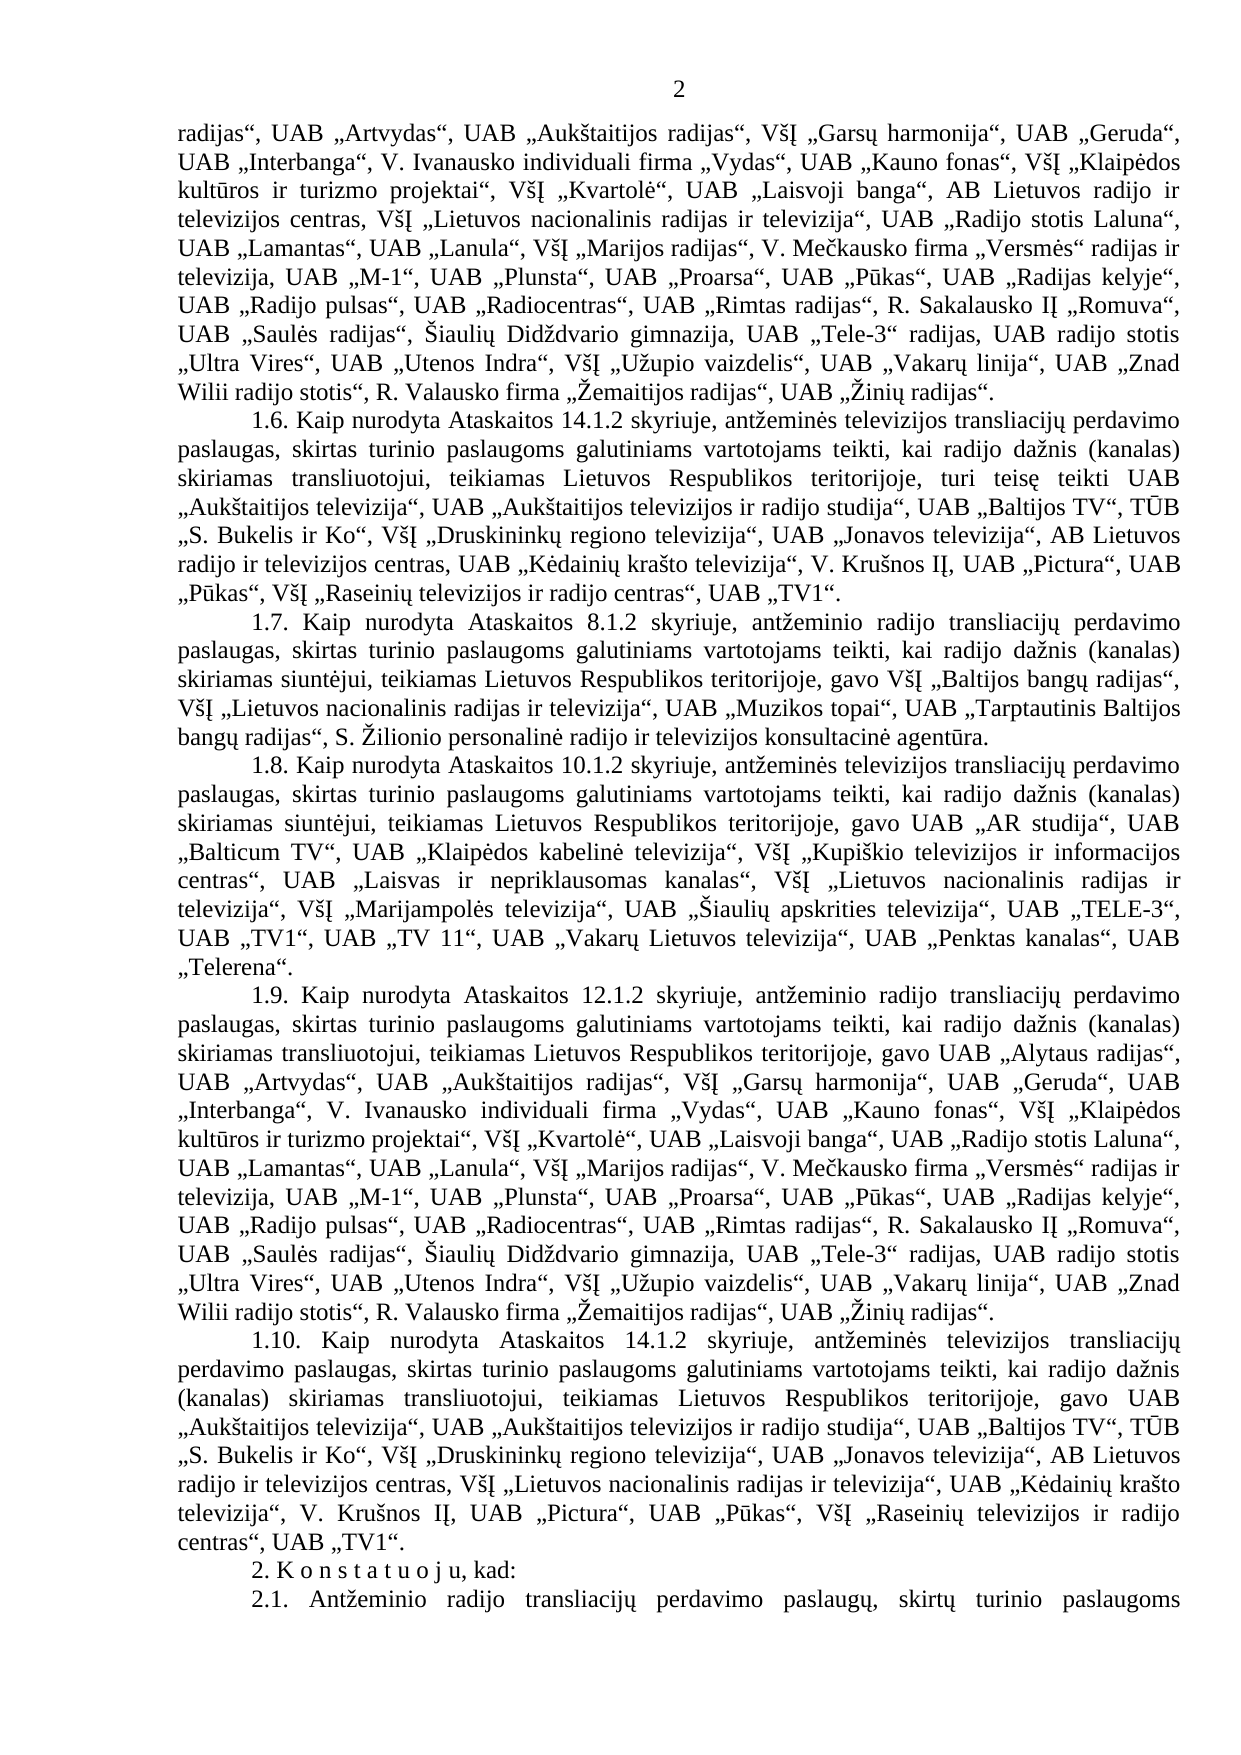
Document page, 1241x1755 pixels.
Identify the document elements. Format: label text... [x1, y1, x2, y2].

text 2.1. Antžeminio radijo transliacijų perdavimo paslaugų, skirtų turinio paslaugoms [177, 1584, 1181, 1613]
text 1.10. Kaip nurodyta Ataskaitos 14.1.2 skyriuje, antžeminės televizijos transliacijų perdavimo paslaugas, skirtas turinio paslaugoms galutiniams vartotojams teikti, kai radijo dažnis (kanalas) skiriamas transliuotojui, teikiamas Lietuvos Respublikos teritorijoje, gavo UAB „Aukštaitijos televizija“, UAB „Aukštaitijos televizijos ir radijo studija“, UAB „Baltijos TV“, TŪB „S. Bukelis ir Ko“, VšĮ „Druskininkų regiono televizija“, UAB „Jonavos televizija“, AB Lietuvos radijo ir televizijos centras, VšĮ „Lietuvos nacionalinis radijas ir televizija“, UAB „Kėdainių krašto televizija“, V. Krušnos IĮ, UAB „Pictura“, UAB „Pūkas“, VšĮ „Raseinių televizijos ir radijo centras“, UAB „TV1“. [177, 1326, 1181, 1556]
text 1.6. Kaip nurodyta Ataskaitos 14.1.2 skyriuje, antžeminės televizijos transliacijų perdavimo paslaugas, skirtas turinio paslaugoms galutiniams vartotojams teikti, kai radijo dažnis (kanalas) skiriamas transliuotojui, teikiamas Lietuvos Respublikos teritorijoje, turi teisę teikti UAB „Aukštaitijos televizija“, UAB „Aukštaitijos televizijos ir radijo studija“, UAB „Baltijos TV“, TŪB „S. Bukelis ir Ko“, VšĮ „Druskininkų regiono televizija“, UAB „Jonavos televizija“, AB Lietuvos radijo ir televizijos centras, UAB „Kėdainių krašto televizija“, V. Krušnos IĮ, UAB „Pictura“, UAB „Pūkas“, VšĮ „Raseinių televizijos ir radijo centras“, UAB „TV1“. [177, 406, 1181, 607]
text 1.7. Kaip nurodyta Ataskaitos 8.1.2 skyriuje, antžeminio radijo transliacijų perdavimo paslaugas, skirtas turinio paslaugoms galutiniams vartotojams teikti, kai radijo dažnis (kanalas) skiriamas siuntėjui, teikiamas Lietuvos Respublikos teritorijoje, gavo VšĮ „Baltijos bangų radijas“, VšĮ „Lietuvos nacionalinis radijas ir televizija“, UAB „Muzikos topai“, UAB „Tarptautinis Baltijos bangų radijas“, S. Žilionio personalinė radijo ir televizijos konsultacinė agentūra. [177, 607, 1181, 751]
text 1.9. Kaip nurodyta Ataskaitos 12.1.2 skyriuje, antžeminio radijo transliacijų perdavimo paslaugas, skirtas turinio paslaugoms galutiniams vartotojams teikti, kai radijo dažnis (kanalas) skiriamas transliuotojui, teikiamas Lietuvos Respublikos teritorijoje, gavo UAB „Alytaus radijas“, UAB „Artvydas“, UAB „Aukštaitijos radijas“, VšĮ „Garsų harmonija“, UAB „Geruda“, UAB „Interbanga“, V. Ivanausko individuali firma „Vydas“, UAB „Kauno fonas“, VšĮ „Klaipėdos kultūros ir turizmo projektai“, VšĮ „Kvartolė“, UAB „Laisvoji banga“, UAB „Radijo stotis Laluna“, UAB „Lamantas“, UAB „Lanula“, VšĮ „Marijos radijas“, V. Mečkausko firma „Versmės“ radijas ir televizija, UAB „M-1“, UAB „Plunsta“, UAB „Proarsa“, UAB „Pūkas“, UAB „Radijas kelyje“, UAB „Radijo pulsas“, UAB „Radiocentras“, UAB „Rimtas radijas“, R. Sakalausko IĮ „Romuva“, UAB „Saulės radijas“, Šiaulių Didždvario gimnazija, UAB „Tele-3“ radijas, UAB radijo stotis „Ultra Vires“, UAB „Utenos Indra“, VšĮ „Užupio vaizdelis“, UAB „Vakarų linija“, UAB „Znad Wilii radijo stotis“, R. Valausko firma „Žemaitijos radijas“, UAB „Žinių radijas“. [177, 981, 1181, 1326]
text 1.8. Kaip nurodyta Ataskaitos 10.1.2 skyriuje, antžeminės televizijos transliacijų perdavimo paslaugas, skirtas turinio paslaugoms galutiniams vartotojams teikti, kai radijo dažnis (kanalas) skiriamas siuntėjui, teikiamas Lietuvos Respublikos teritorijoje, gavo UAB „AR studija“, UAB „Balticum TV“, UAB „Klaipėdos kabelinė televizija“, VšĮ „Kupiškio televizijos ir informacijos centras“, UAB „Laisvas ir nepriklausomas kanalas“, VšĮ „Lietuvos nacionalinis radijas ir televizija“, VšĮ „Marijampolės televizija“, UAB „Šiaulių apskrities televizija“, UAB „TELE-3“, UAB „TV1“, UAB „TV 11“, UAB „Vakarų Lietuvos televizija“, UAB „Penktas kanalas“, UAB „Telerena“. [177, 751, 1181, 981]
text 2. Konstatuoju, kad: [177, 1556, 1181, 1584]
text radijas“, UAB „Artvydas“, UAB „Aukštaitijos radijas“, VšĮ „Garsų harmonija“, UAB „Geruda“, UAB „Interbanga“, V. Ivanausko individuali firma „Vydas“, UAB „Kauno fonas“, VšĮ „Klaipėdos kultūros ir turizmo projektai“, VšĮ „Kvartolė“, UAB „Laisvoji banga“, AB Lietuvos radijo ir televizijos centras, VšĮ „Lietuvos nacionalinis radijas ir televizija“, UAB „Radijo stotis Laluna“, UAB „Lamantas“, UAB „Lanula“, VšĮ „Marijos radijas“, V. Mečkausko firma „Versmės“ radijas ir televizija, UAB „M-1“, UAB „Plunsta“, UAB „Proarsa“, UAB „Pūkas“, UAB „Radijas kelyje“, UAB „Radijo pulsas“, UAB „Radiocentras“, UAB „Rimtas radijas“, R. Sakalausko IĮ „Romuva“, UAB „Saulės radijas“, Šiaulių Didždvario gimnazija, UAB „Tele-3“ radijas, UAB radijo stotis „Ultra Vires“, UAB „Utenos Indra“, VšĮ „Užupio vaizdelis“, UAB „Vakarų linija“, UAB „Znad Wilii radijo stotis“, R. Valausko firma „Žemaitijos radijas“, UAB „Žinių radijas“. [177, 118, 1181, 406]
